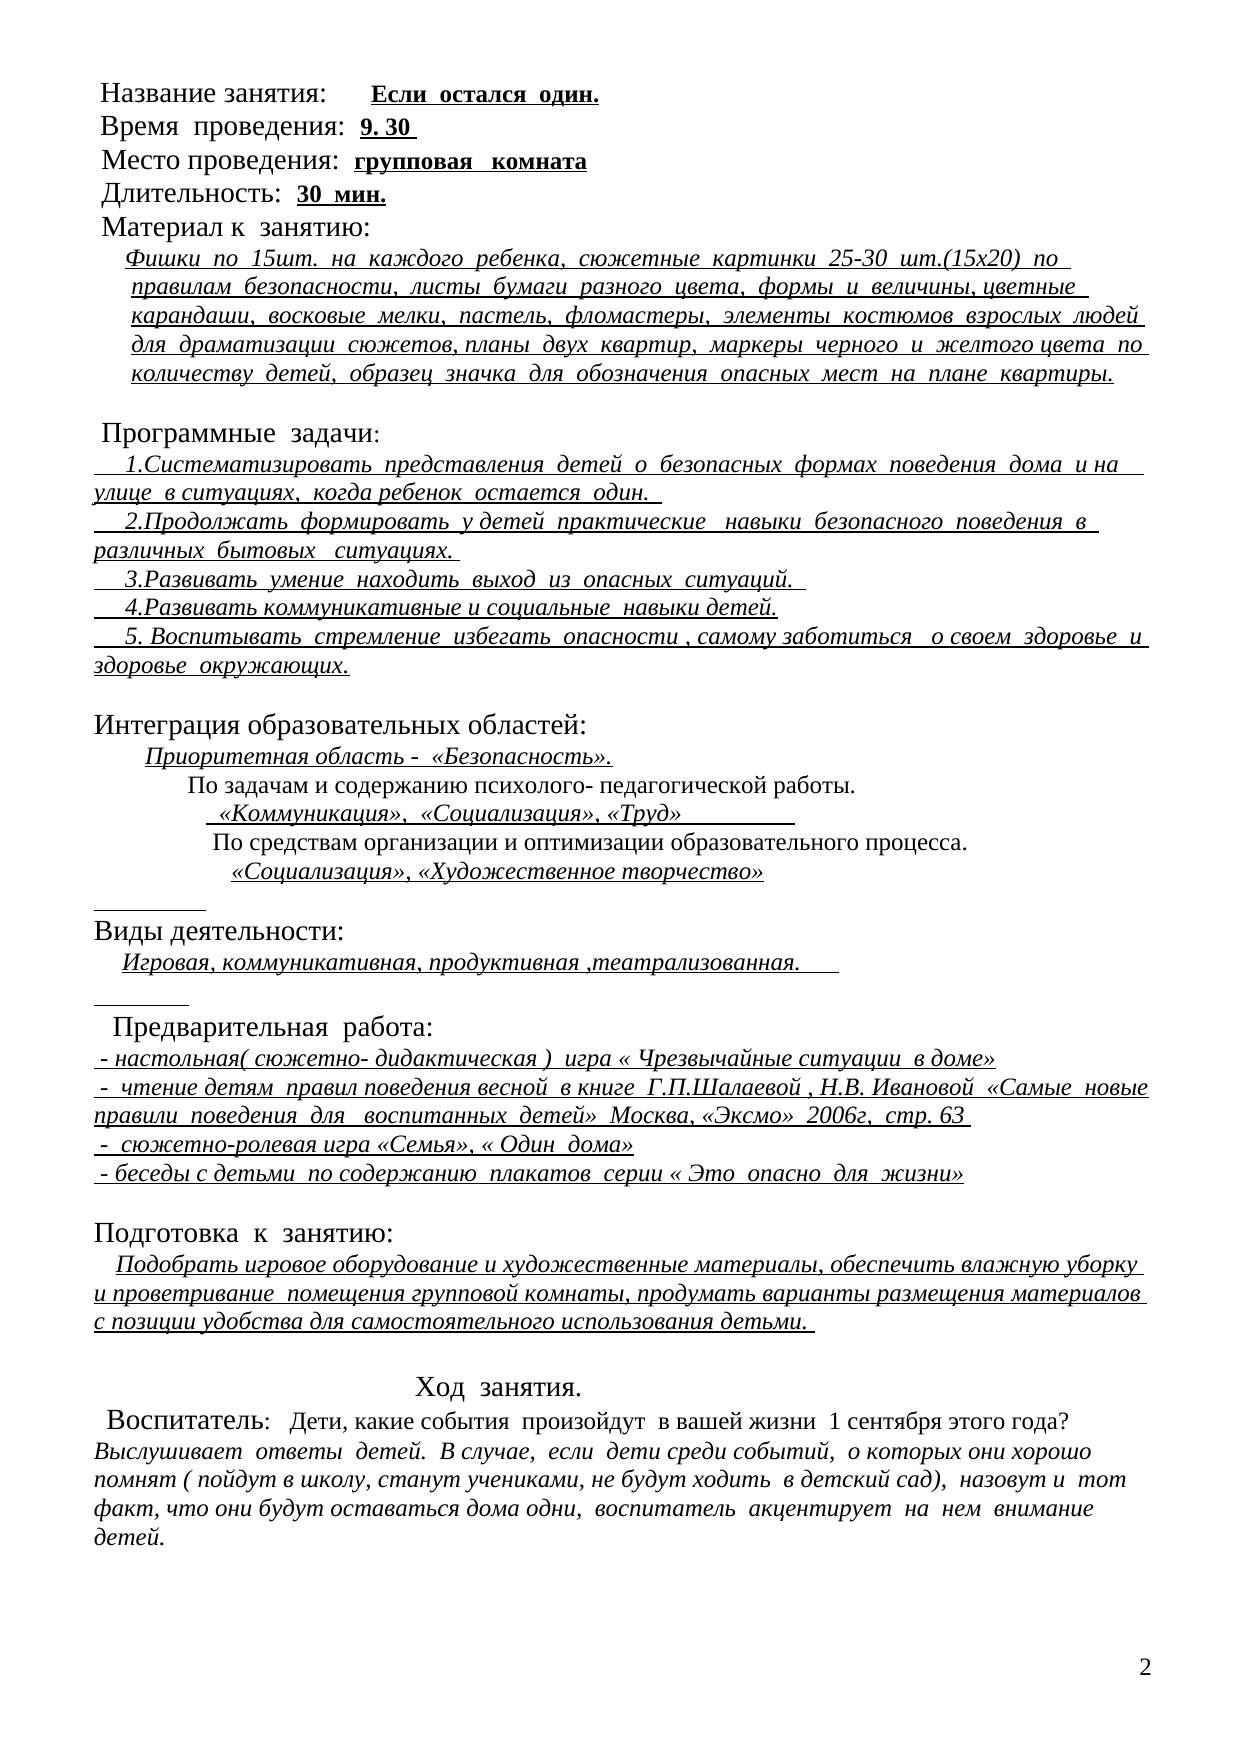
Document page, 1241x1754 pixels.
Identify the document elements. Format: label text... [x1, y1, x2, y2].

text 2.Продолжать формировать у детей практические навыки безопасного поведения в различных бытовых ситуациях. [94, 506, 1152, 564]
text Подготовка к занятию: [94, 1215, 1152, 1249]
text 1.Систематизировать представления детей о безопасных формах поведения дома и на улице в ситуациях, когда ребенок остается один. [94, 449, 1152, 506]
text Интеграция образовательных областей: [94, 707, 1152, 741]
text Воспитатель: Дети, какие события произойдут в вашей жизни 1 сентября этого года? Выслушивает ответы детей. В случае, если дети среди событий, о которых они хорошо помнят ( пойдут в школу, станут учениками, не будут ходить в детский сад), назовут и тот факт, что они будут оставаться дома одни, воспитатель акцентирует на нем внимание детей. [94, 1402, 1152, 1551]
text «Социализация», «Художественное творчество» [94, 856, 1152, 885]
text Ход занятия. [94, 1369, 1152, 1402]
text Виды деятельности: [94, 913, 1152, 947]
text - беседы с детьми по содержанию плакатов серии « Это опасно для жизни» [94, 1158, 1152, 1187]
text 3.Развивать умение находить выход из опасных ситуаций. [94, 564, 1152, 592]
text Материал к занятию: [94, 209, 1152, 243]
text Место проведения: групповая комната [94, 142, 1152, 176]
text 5. Воспитывать стремление избегать опасности , самому заботиться о своем здоровье и здоровье окружающих. [94, 621, 1152, 679]
text Предварительная работа: [94, 1009, 1152, 1043]
text Программные задачи: [94, 415, 1152, 449]
text Фишки по 15шт. на каждого ребенка, сюжетные картинки 25-30 шт.(15х20) по правилам безопасности, листы бумаги разного цвета, формы и величины, цветные карандаши, восковые мелки, пастель, фломастеры, элементы костюмов взрослых людей для драматизации сюжетов, планы двух квартир, маркеры черного и желтого цвета по количеству детей, образец значка для обозначения опасных мест на плане квартиры. [94, 243, 1152, 386]
text «Коммуникация», «Социализация», «Труд» [94, 798, 1152, 827]
text По средствам организации и оптимизации образовательного процесса. [94, 827, 1152, 856]
text Подобрать игровое оборудование и художественные материалы, обеспечить влажную уборку и проветривание помещения групповой комнаты, продумать варианты размещения материалов с позиции удобства для самостоятельного использования детьми. [94, 1249, 1152, 1335]
text Приоритетная область - «Безопасность». [94, 741, 1152, 770]
text Название занятия: Если остался один. [94, 75, 1152, 108]
text 4.Развивать коммуникативные и социальные навыки детей. [94, 592, 1152, 621]
text Время проведения: 9. 30 [94, 108, 1152, 142]
text - сюжетно-ролевая игра «Семья», « Один дома» [94, 1129, 1152, 1158]
text Игровая, коммуникативная, продуктивная ,театрализованная. [94, 947, 1152, 976]
text По задачам и содержанию психолого- педагогической работы. [94, 770, 1152, 798]
text - настольная( сюжетно- дидактическая ) игра « Чрезвычайные ситуации в доме» [94, 1043, 1152, 1072]
text - чтение детям правил поведения весной в книге Г.П.Шалаевой , Н.В. Ивановой «Самые новые правили поведения для воспитанных детей» Москва, «Эксмо» 2006г, стр. 63 [94, 1072, 1152, 1129]
text Длительность: 30 мин. [94, 176, 1152, 209]
